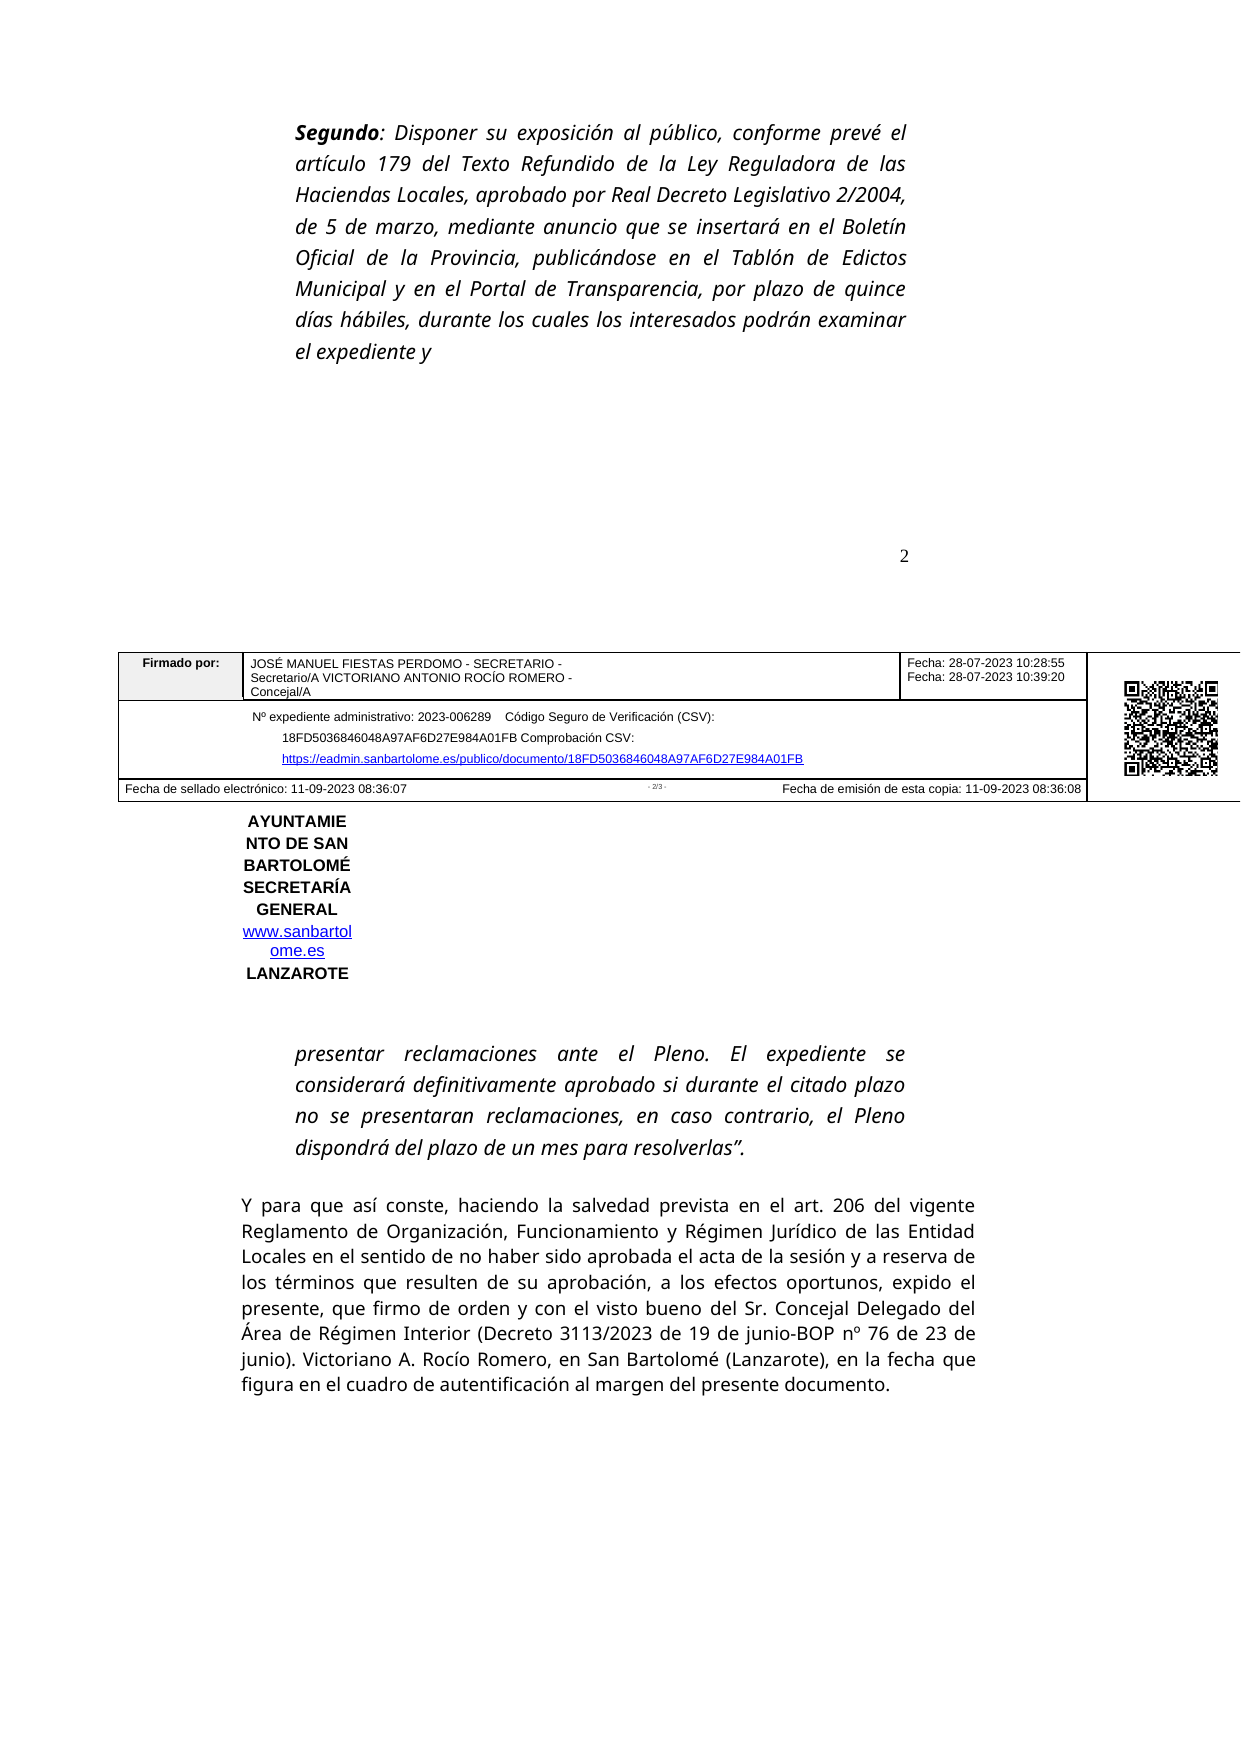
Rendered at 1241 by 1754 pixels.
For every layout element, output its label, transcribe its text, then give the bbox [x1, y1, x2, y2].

text AYUNTAMIENTO DE SAN BARTOLOMÉ SECRETARÍA GENERAL [242, 812, 351, 919]
text presentar reclamaciones ante el Pleno. El expediente se considerará definitivamente aprobado si durante el citado plazo no se presentaran reclamaciones, en caso contrario, el Pleno dispondrá del plazo de un mes para resolverlas”. [295, 1039, 908, 1161]
table_header Fecha: 28-07-2023 10:28:55 Fecha: 28-07-2023 10:39:20 [901, 653, 1086, 699]
table_header Firmado por: [119, 653, 242, 697]
table_header [1088, 653, 1240, 801]
text 2 [118, 545, 909, 567]
text Y para que así conste, haciendo la salvedad prevista en el art. 206 del vigente Reglamento de Organización, Funcionamiento y Régimen Jurídico de las Entidad Locales en el sentido de no haber sido aprobada el acta de la sesión y a reserva de los términos que resulten de su aprobación, a los efectos oportunos, expido el presente, que firmo de orden y con el visto bueno del Sr. Concejal Delegado del Área de Régimen Interior (Decreto 3113/2023 de 19 de junio-BOP nº 76 de 23 de junio). Victoriano A. Rocío Romero, en San Bartolomé (Lanzarote), en la fecha que figura en el cuadro de autentificación al margen del presente documento. [241, 1193, 976, 1397]
table_cell Nº expediente administrativo: 2023-006289 Código Seguro de Verificación (CSV): 18FD5036846048A97AF6D27E984A01FB Comprobación CSV: https://eadmin.sanbartolome.es/publico/documento/18FD5036846048A97AF6D27E984A01FB [119, 701, 1086, 778]
text Segundo: Disponer su exposición al público, conforme prevé el artículo 179 del Texto Refundido de la Ley Reguladora de las Haciendas Locales, aprobado por Real Decreto Legislativo 2/2004, de 5 de marzo, mediante anuncio que se insertará en el Boletín Oficial de la Provincia, publicándose en el Tablón de Edictos Municipal y en el Portal de Transparencia, por plazo de quince días hábiles, durante los cuales los interesados podrán examinar el expediente y [295, 118, 909, 365]
text ome.es [242, 939, 352, 960]
table_cell Fecha de sellado electrónico: 11-09-2023 08:36:07 - 2/3 - Fecha de emisión de esta copia: 11-09-2023 08:36:08 [119, 780, 1086, 801]
text www.sanbartol [242, 922, 352, 938]
text LANZAROTE [242, 963, 352, 983]
table_header JOSÉ MANUEL FIESTAS PERDOMO - SECRETARIO - Secretario/A VICTORIANO ANTONIO ROCÍO ROMERO - Concejal/A [244, 653, 899, 699]
